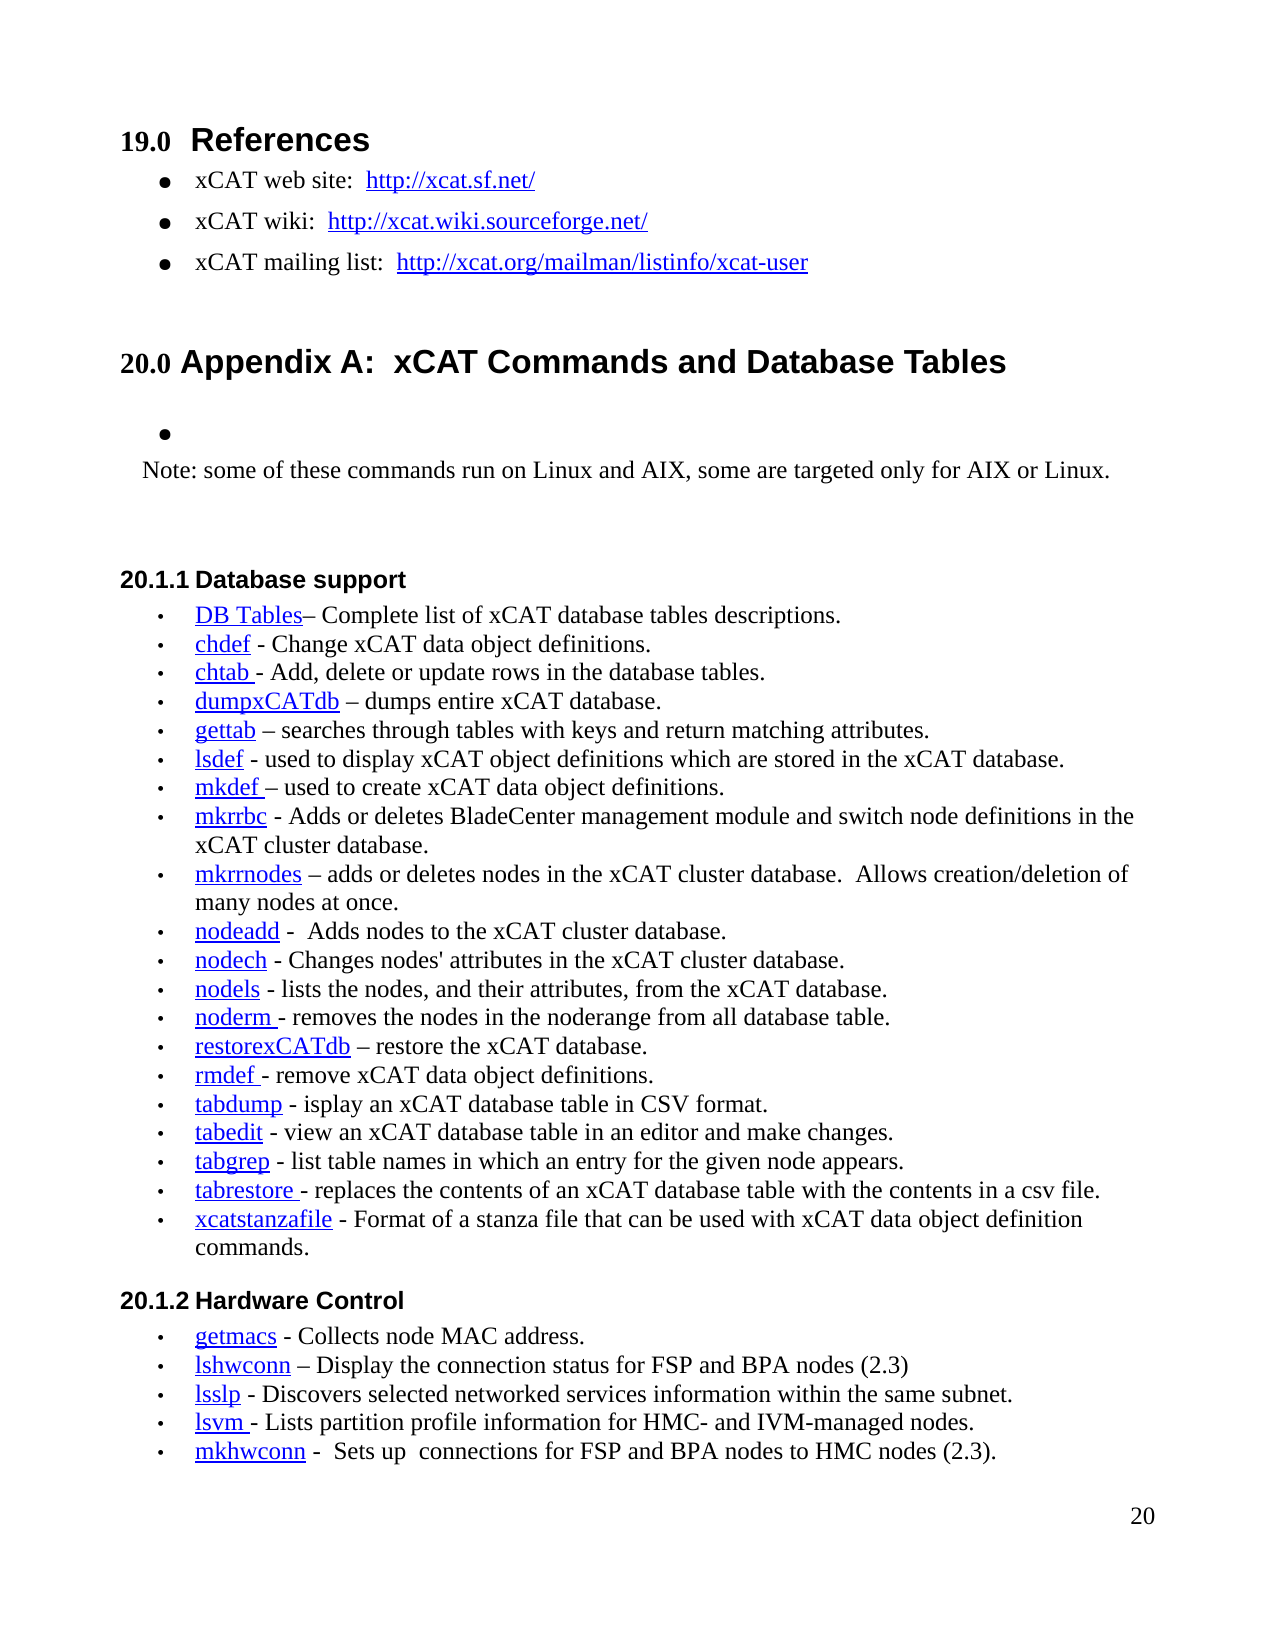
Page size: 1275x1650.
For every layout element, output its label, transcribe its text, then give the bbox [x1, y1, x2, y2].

list xCAT mailing list: http://xcat.org/mailman/listinfo/xcat-user [157, 247, 1155, 276]
list nodeadd - Adds nodes to the xCAT cluster database. [157, 916, 1155, 945]
list nodels - lists the nodes, and their attributes, from the xCAT database. [157, 974, 1155, 1002]
list lsvm - Lists partition profile information for HMC- and IVM-managed nodes. [157, 1407, 1155, 1436]
list rmdef - remove xCAT data object definitions. [157, 1060, 1155, 1089]
list DB Tables– Complete list of xCAT database tables descriptions. [157, 600, 1155, 629]
list mkhwconn - Sets up connections for FSP and BPA nodes to HMC nodes (2.3). [157, 1436, 1155, 1465]
subtitle Database support [120, 565, 1155, 594]
list restorexCATdb – restore the xCAT database. [157, 1031, 1155, 1060]
list tabgrep - list table names in which an entry for the given node appears. [157, 1146, 1155, 1175]
text Note: some of these commands run on Linux and AIX, some are targeted only for AIX or Linux. [120, 455, 1155, 484]
list getmacs - Collects node MAC address. [157, 1321, 1155, 1350]
list mkdef – used to create xCAT data object definitions. [157, 772, 1155, 801]
list lsslp - Discovers selected networked services information within the same subnet. [157, 1379, 1155, 1407]
list xCAT web site: http://xcat.sf.net/ [157, 165, 1155, 193]
list lshwconn – Display the connection status for FSP and BPA nodes (2.3) [157, 1350, 1155, 1379]
list gettab – searches through tables with keys and return matching attributes. [157, 715, 1155, 744]
list tabrestore - replaces the contents of an xCAT database table with the contents in a csv file. [157, 1175, 1155, 1204]
list xcatstanzafile - Format of a stanza file that can be used with xCAT data object definition commands. [157, 1204, 1155, 1261]
list mkrrnodes – adds or deletes nodes in the xCAT cluster database. Allows creation/deletion of many nodes at once. [157, 859, 1155, 916]
list dumpxCATdb – dumps entire xCAT database. [157, 686, 1155, 715]
list nodech - Changes nodes' attributes in the xCAT cluster database. [157, 945, 1155, 974]
subtitle Appendix A: xCAT Commands and Database Tables [120, 342, 1155, 381]
subtitle Hardware Control [120, 1286, 1155, 1315]
list mkrrbc - Adds or deletes BladeCenter management module and switch node definitions in the xCAT cluster database. [157, 801, 1155, 859]
list lsdef - used to display xCAT object definitions which are stored in the xCAT database. [157, 744, 1155, 772]
list xCAT wiki: http://xcat.wiki.sourceforge.net/ [157, 206, 1155, 235]
list chdef - Change xCAT data object definitions. [157, 629, 1155, 657]
list tabedit - view an xCAT database table in an editor and make changes. [157, 1117, 1155, 1146]
list tabdump - isplay an xCAT database table in CSV format. [157, 1089, 1155, 1117]
list chtab - Add, delete or update rows in the database tables. [157, 657, 1155, 686]
subtitle References [120, 120, 1155, 158]
list noderm - removes the nodes in the noderange from all database table. [157, 1002, 1155, 1031]
